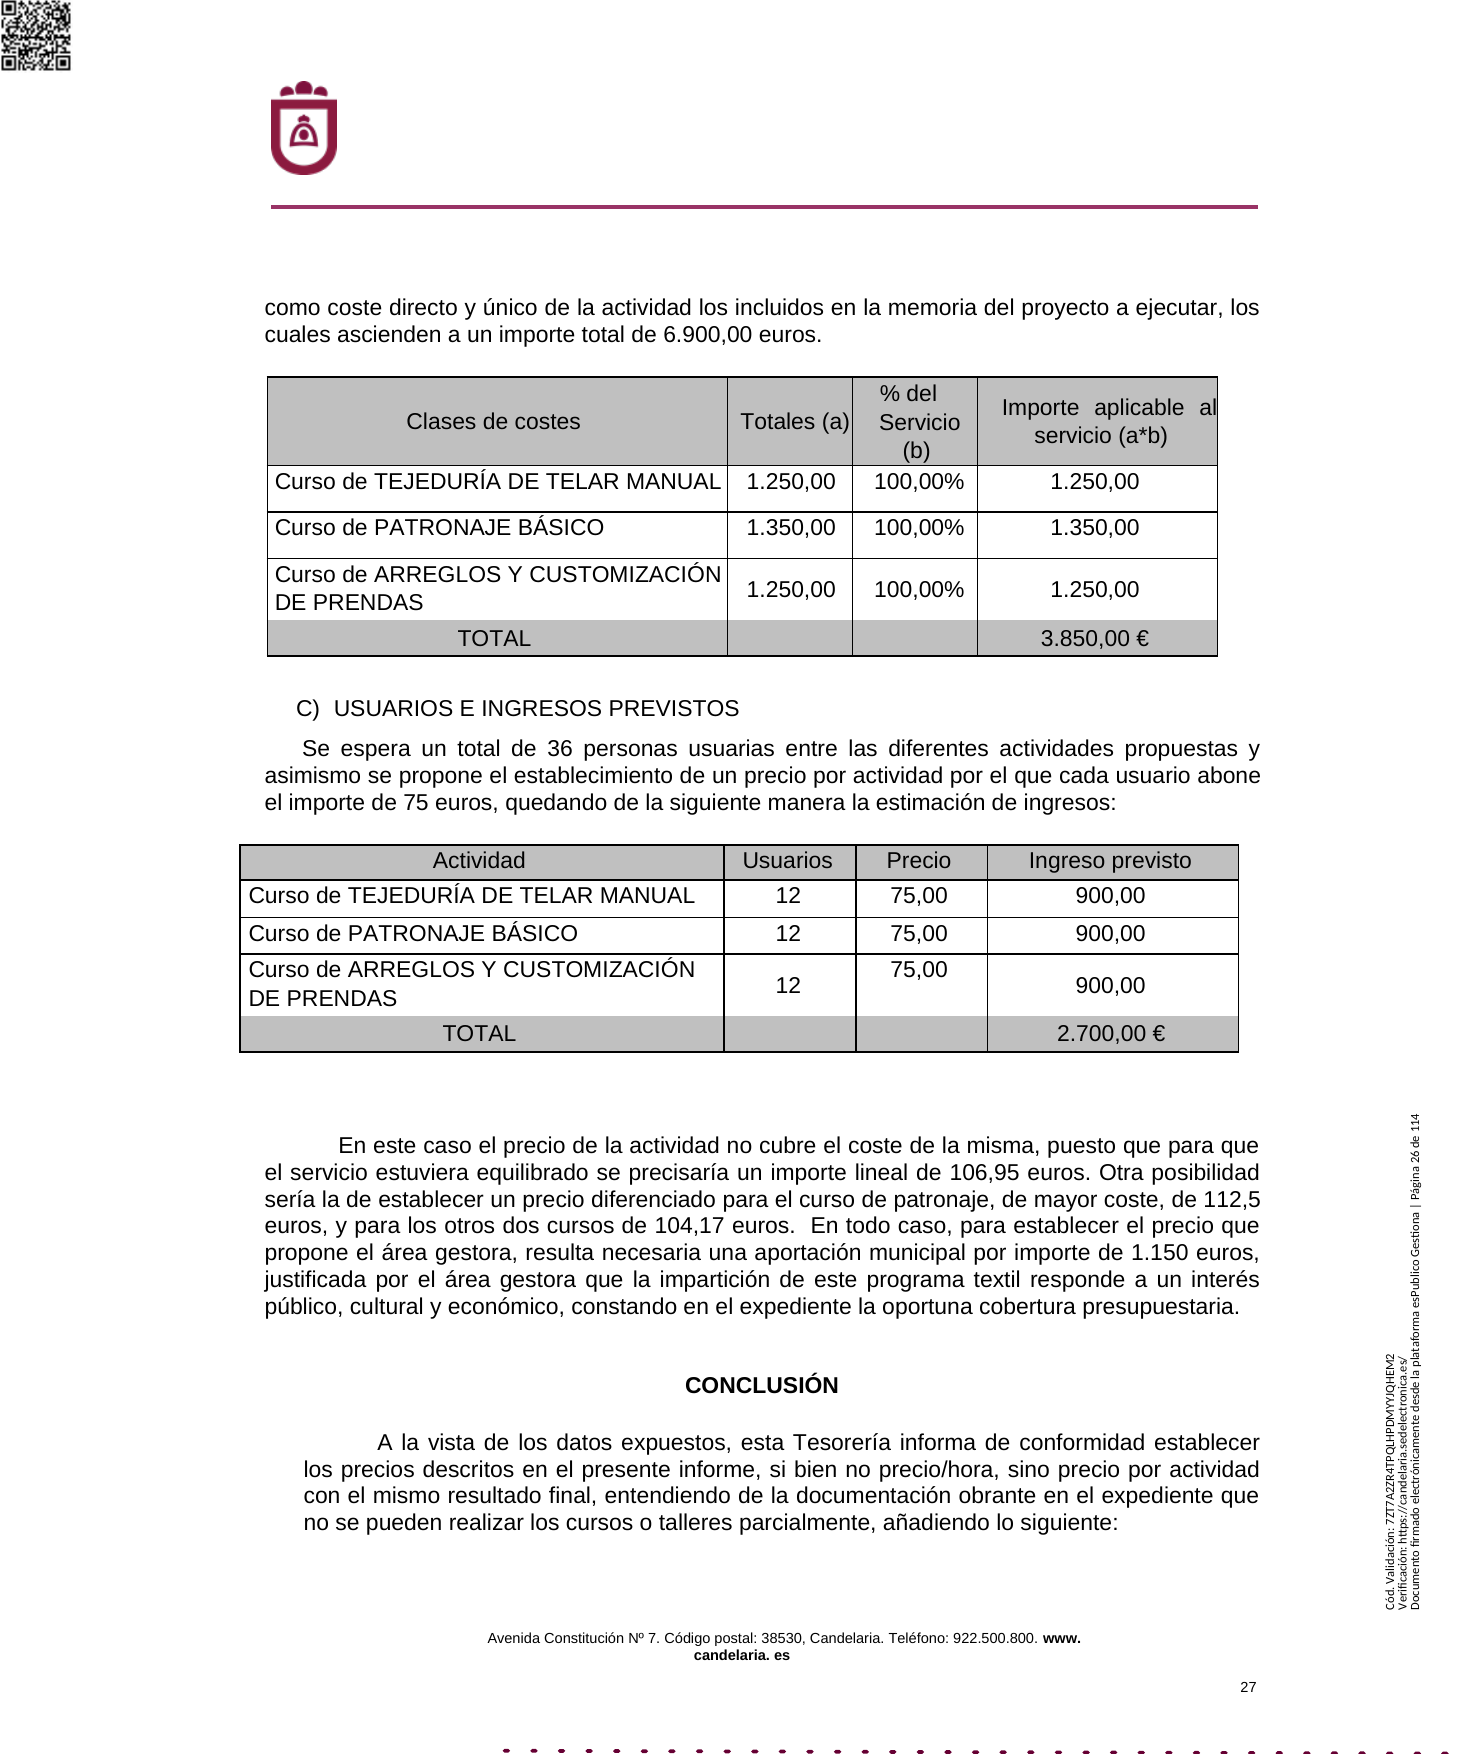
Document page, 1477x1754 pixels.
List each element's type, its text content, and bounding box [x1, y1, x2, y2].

text Se espera un total de 36 personas usuarias entre las diferentes actividades propuestas y asimismo se propone el establecimiento de un precio por actividad por el que cada usuario abone el importe de 75 euros, quedando de la siguiente manera la estimación de ingresos: [264, 735, 1262, 815]
table_cell TOTAL [241, 1019, 723, 1051]
text En este caso el precio de la actividad no cubre el coste de la misma, puesto que para que el servicio estuviera equilibrado se precisaría un importe lineal de 106,95 euros. Otra posibilidad sería la de establecer un precio diferenciado para el curso de patronaje, de mayor coste, de 112,5 euros, y para los otros dos cursos de 104,17 euros. En todo caso, para establecer el precio que propone el área gestora, resulta necesaria una aportación municipal por importe de 1.150 euros, justificada por el área gestora que la impartición de este programa textil responde a un interés público, cultural y económico, constando en el expediente la oportuna cobertura presupuestaria. [264, 1132, 1261, 1319]
table_cell 12 [725, 918, 855, 953]
text A la vista de los datos expuestos, esta Tesorería informa de conformidad establecer los precios descritos en el presente informe, si bien no precio/hora, sino precio por actividad con el mismo resultado final, entendiendo de la documentación obrante en el expediente que no se pueden realizar los cursos o talleres parcialmente, añadiendo lo siguiente: [303, 1429, 1261, 1536]
table_cell 900,00 [988, 881, 1238, 917]
text como coste directo y único de la actividad los incluidos en la memoria del proyecto a ejecutar, los cuales ascienden a un importe total de 6.900,00 euros. [264, 294, 1262, 347]
table_cell 900,00 [988, 955, 1238, 1016]
table_header Totales (a) [728, 378, 852, 465]
table_cell Curso de PATRONAJE BÁSICO [268, 513, 727, 557]
table_cell [853, 623, 977, 655]
table_cell 12 [725, 881, 855, 917]
table_header Actividad [241, 846, 723, 879]
table_cell 75,00 [857, 881, 987, 917]
list USUARIOS E INGRESOS PREVISTOS [296, 695, 1293, 721]
table_cell TOTAL [268, 623, 727, 655]
table_cell 12 [725, 955, 855, 1016]
table_cell Curso de TEJEDURÍA DE TELAR MANUAL [268, 466, 727, 511]
table_cell 900,00 [988, 918, 1238, 953]
table_cell 75,00 [857, 918, 987, 953]
table_cell Curso de ARREGLOS Y CUSTOMIZACIÓN DE PRENDAS [241, 955, 723, 1016]
table_cell [857, 1019, 987, 1051]
table_header Ingreso previsto [988, 846, 1238, 879]
table_cell 100,00% [853, 559, 977, 620]
table_cell 2.700,00 € [988, 1019, 1238, 1051]
table_cell 1.250,00 [728, 559, 852, 620]
table_cell [725, 1019, 855, 1051]
table_cell 3.850,00 € [978, 623, 1217, 655]
table_header Clases de costes [268, 378, 727, 465]
table_cell 1.350,00 [728, 513, 852, 557]
table_header Usuarios [725, 846, 855, 879]
table_cell 1.350,00 [978, 513, 1217, 557]
table_cell 75,00 [857, 955, 987, 1016]
table_cell 100,00% [853, 466, 977, 511]
table_cell 1.250,00 [978, 559, 1217, 620]
table_cell Curso de ARREGLOS Y CUSTOMIZACIÓN DE PRENDAS [268, 559, 727, 620]
table_header % del Servicio (b) [853, 378, 977, 465]
subtitle CONCLUSIÓN [242, 1372, 1288, 1399]
table_cell 100,00% [853, 513, 977, 557]
table_header Precio [857, 846, 987, 879]
table_header Importe aplicable al servicio (a*b) [978, 378, 1217, 465]
table_cell Curso de TEJEDURÍA DE TELAR MANUAL [241, 881, 723, 917]
table_cell 1.250,00 [728, 466, 852, 511]
table_cell [728, 623, 852, 655]
table_cell Curso de PATRONAJE BÁSICO [241, 918, 723, 953]
table_cell 1.250,00 [978, 466, 1217, 511]
